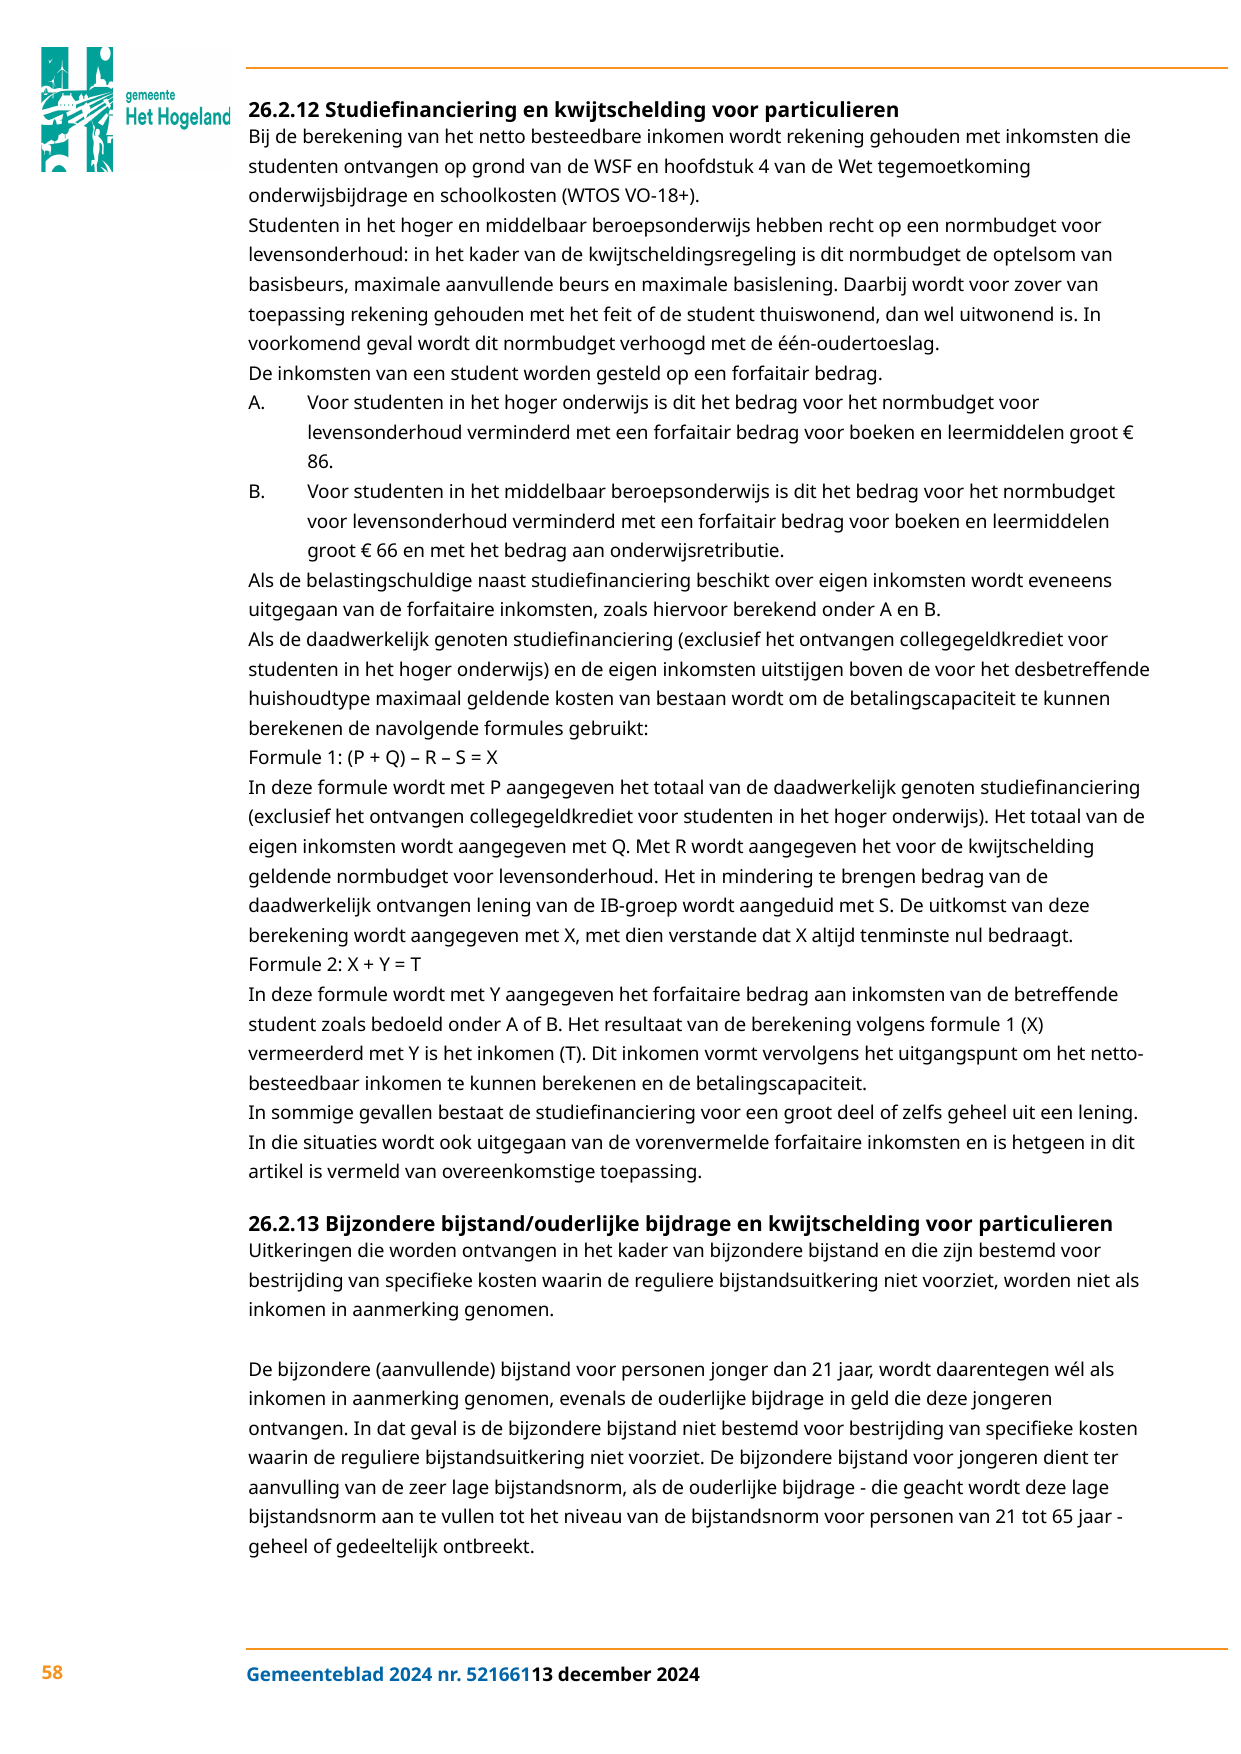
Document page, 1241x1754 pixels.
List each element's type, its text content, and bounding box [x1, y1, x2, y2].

list Voor studenten in het hoger onderwijs is dit het bedrag voor het normbudget voor levensonderhoud verminderd met een forfaitair bedrag voor boeken en leermiddelen groot € 86. [248, 389, 1152, 474]
text 26.2.12 Studiefinanciering en kwijtschelding voor particulieren [248, 95, 1152, 123]
text De bijzondere (aanvullende) bijstand voor personen jonger dan 21 jaar, wordt daarentegen wél als inkomen in aanmerking genomen, evenals de ouderlijke bijdrage in geld die deze jongeren ontvangen. In dat geval is de bijzondere bijstand niet bestemd voor bestrijding van specifieke kosten waarin de reguliere bijstandsuitkering niet voorziet. De bijzondere bijstand voor jongeren dient ter aanvulling van de zeer lage bijstandsnorm, als de ouderlijke bijdrage - die geacht wordt deze lage bijstandsnorm aan te vullen tot het niveau van de bijstandsnorm voor personen van 21 tot 65 jaar - geheel of gedeeltelijk ontbreekt. [248, 1356, 1152, 1559]
text Formule 2: X + Y = T [248, 952, 1152, 977]
list Voor studenten in het middelbaar beroepsonderwijs is dit het bedrag voor het normbudget voor levensonderhoud verminderd met een forfaitair bedrag voor boeken en leermiddelen groot € 66 en met het bedrag aan onderwijsretributie. [248, 478, 1152, 563]
text In deze formule wordt met Y aangegeven het forfaitaire bedrag aan inkomsten van de betreffende student zoals bedoeld onder A of B. Het resultaat van de berekening volgens formule 1 (X) vermeerderd met Y is het inkomen (T). Dit inkomen vormt vervolgens het uitgangspunt om het netto-besteedbaar inkomen te kunnen berekenen en de betalingscapaciteit. [248, 981, 1152, 1096]
text In sommige gevallen bestaat de studiefinanciering voor een groot deel of zelfs geheel uit een lening. In die situaties wordt ook uitgegaan van de vorenvermelde forfaitaire inkomsten en is hetgeen in dit artikel is vermeld van overeenkomstige toepassing. [248, 1099, 1152, 1184]
picture [41, 47, 231, 172]
text Formule 1: (P + Q) – R – S = X [248, 744, 1152, 770]
text Als de daadwerkelijk genoten studiefinanciering (exclusief het ontvangen collegegeldkrediet voor studenten in het hoger onderwijs) en de eigen inkomsten uitstijgen boven de voor het desbetreffende huishoudtype maximaal geldende kosten van bestaan wordt om de betalingscapaciteit te kunnen berekenen de navolgende formules gebruikt: [248, 626, 1152, 741]
text 26.2.13 Bijzondere bijstand/ouderlijke bijdrage en kwijtschelding voor particulieren [248, 1209, 1152, 1237]
text Bij de berekening van het netto besteedbare inkomen wordt rekening gehouden met inkomsten die studenten ontvangen op grond van de WSF en hoofdstuk 4 van de Wet tegemoetkoming onderwijsbijdrage en schoolkosten (WTOS VO-18+). [248, 123, 1152, 208]
text De inkomsten van een student worden gesteld op een forfaitair bedrag. [248, 360, 1152, 386]
text Uitkeringen die worden ontvangen in het kader van bijzondere bijstand en die zijn bestemd voor bestrijding van specifieke kosten waarin de reguliere bijstandsuitkering niet voorziet, worden niet als inkomen in aanmerking genomen. [248, 1237, 1152, 1322]
text In deze formule wordt met P aangegeven het totaal van de daadwerkelijk genoten studiefinanciering (exclusief het ontvangen collegegeldkrediet voor studenten in het hoger onderwijs). Het totaal van de eigen inkomsten wordt aangegeven met Q. Met R wordt aangegeven het voor de kwijtschelding geldende normbudget voor levensonderhoud. Het in mindering te brengen bedrag van de daadwerkelijk ontvangen lening van de IB-groep wordt aangeduid met S. De uitkomst van deze berekening wordt aangegeven met X, met dien verstande dat X altijd tenminste nul bedraagt. [248, 774, 1152, 948]
text Studenten in het hoger en middelbaar beroepsonderwijs hebben recht op een normbudget voor levensonderhoud: in het kader van de kwijtscheldingsregeling is dit normbudget de optelsom van basisbeurs, maximale aanvullende beurs en maximale basislening. Daarbij wordt voor zover van toepassing rekening gehouden met het feit of de student thuiswonend, dan wel uitwonend is. In voorkomend geval wordt dit normbudget verhoogd met de één-oudertoeslag. [248, 212, 1152, 356]
text Als de belastingschuldige naast studiefinanciering beschikt over eigen inkomsten wordt eveneens uitgegaan van de forfaitaire inkomsten, zoals hiervoor berekend onder A en B. [248, 567, 1152, 622]
